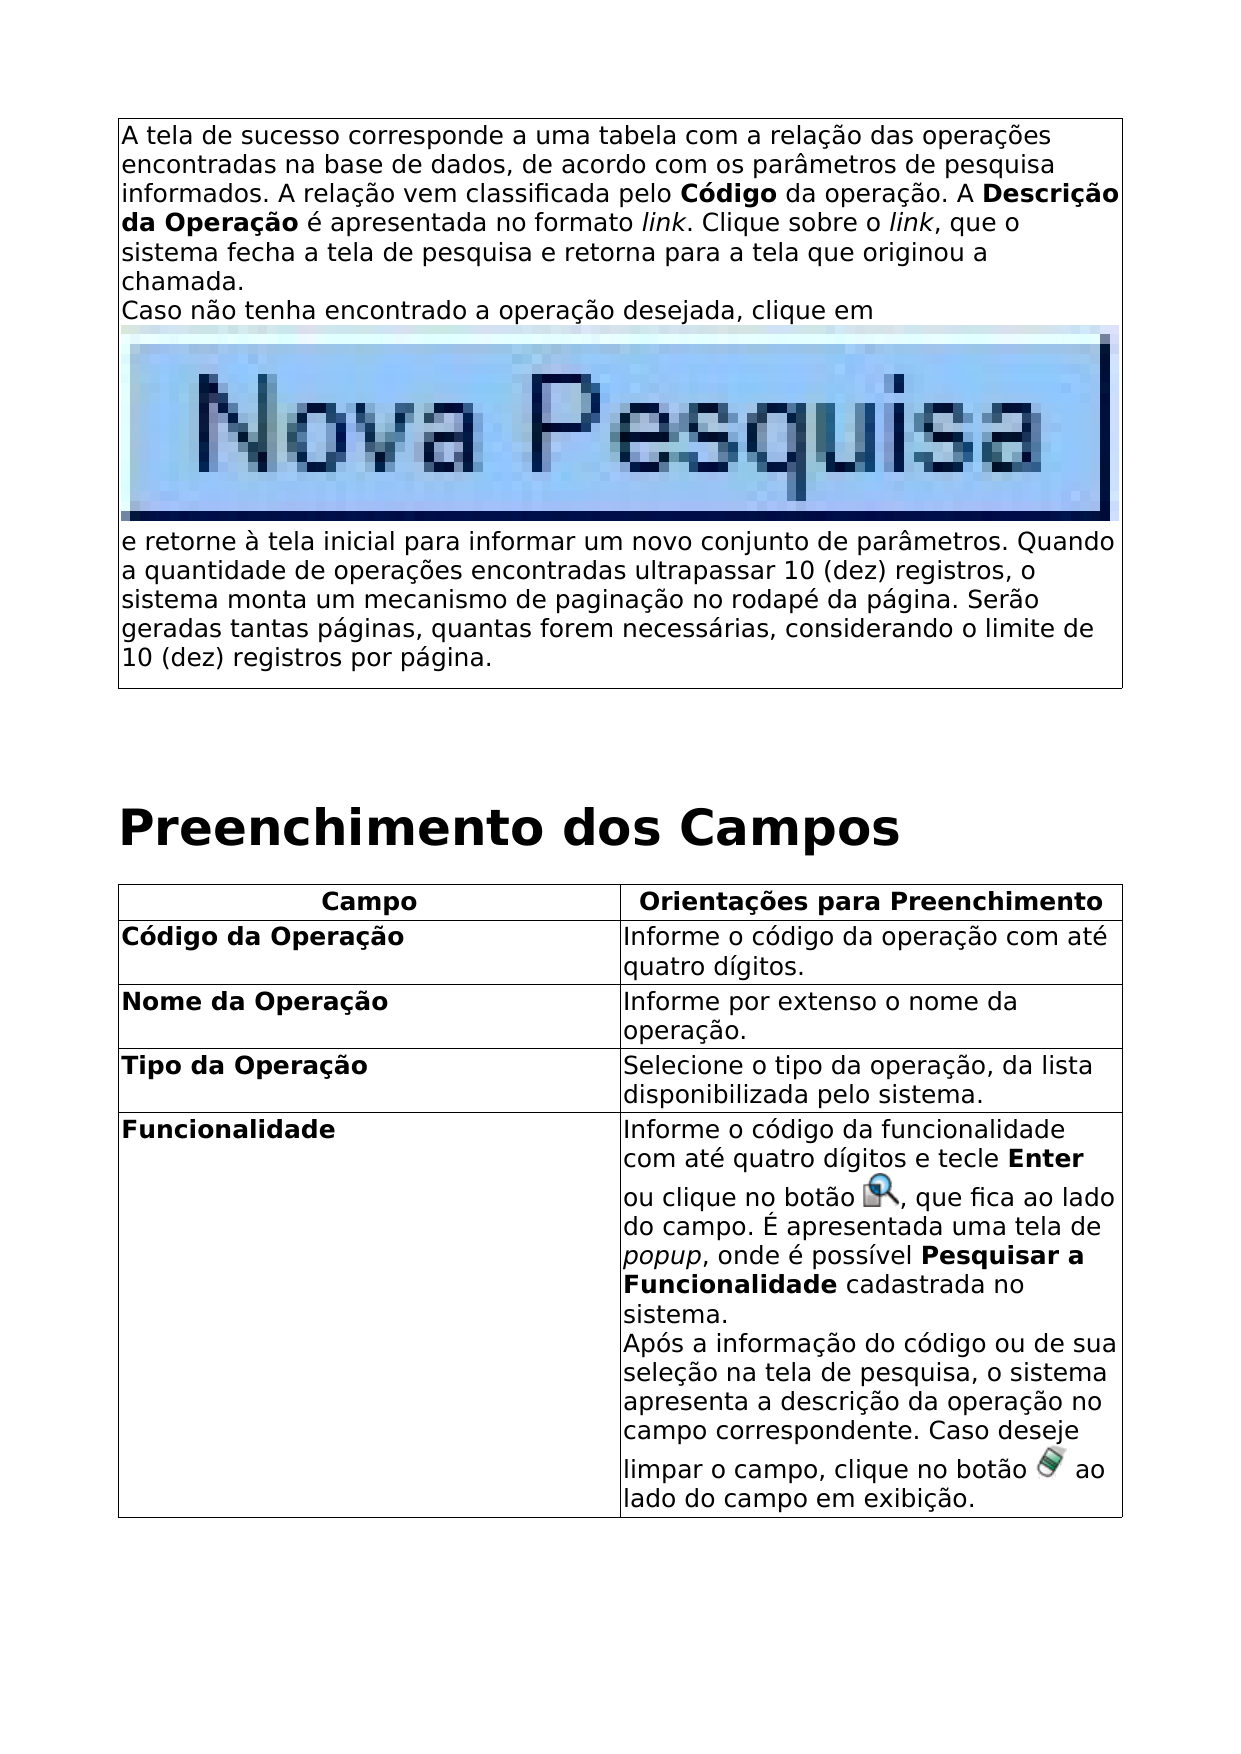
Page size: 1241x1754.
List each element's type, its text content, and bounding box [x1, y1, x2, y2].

table_cell Informe por extenso o nome da operação. [621, 985, 1122, 1048]
picture [863, 1173, 900, 1207]
table_header Orientações para Preenchimento [621, 885, 1122, 919]
picture [121, 325, 1120, 521]
table_cell Selecione o tipo da operação, da lista disponibilizada pelo sistema. [621, 1049, 1122, 1112]
table_cell Código da Operação [119, 921, 620, 984]
table_cell Tipo da Operação [119, 1049, 620, 1112]
table_header A tela de sucesso corresponde a uma tabela com a relação das operações encontradas na base de dados, de acordo com os parâmetros de pesquisa informados. A relação vem classificada pelo Código da operação. A Descrição da Operação é apresentada no formato link. Clique sobre o link, que o sistema fecha a tela de pesquisa e retorna para a tela que originou a chamada. Caso não tenha encontrado a operação desejada, clique em e retorne à tela inicial para informar um novo conjunto de parâmetros. Quando a quantidade de operações encontradas ultrapassar 10 (dez) registros, o sistema monta um mecanismo de paginação no rodapé da página. Serão geradas tantas páginas, quantas forem necessárias, considerando o limite de 10 (dez) registros por página. [119, 119, 1122, 688]
table_cell Nome da Operação [119, 985, 620, 1048]
table_header Campo [119, 885, 620, 919]
picture [1035, 1445, 1067, 1479]
table_cell Funcionalidade [119, 1113, 620, 1517]
table_cell Informe o código da operação com até quatro dígitos. [621, 921, 1122, 984]
subtitle Preenchimento dos Campos [118, 799, 1122, 857]
table_cell Informe o código da funcionalidade com até quatro dígitos e tecle Enter ou clique no botão , que fica ao lado do campo. É apresentada uma tela de popup, onde é possível Pesquisar a Funcionalidade cadastrada no sistema. Após a informação do código ou de sua seleção na tela de pesquisa, o sistema apresenta a descrição da operação no campo correspondente. Caso deseje limpar o campo, clique no botão ao lado do campo em exibição. [621, 1113, 1122, 1517]
